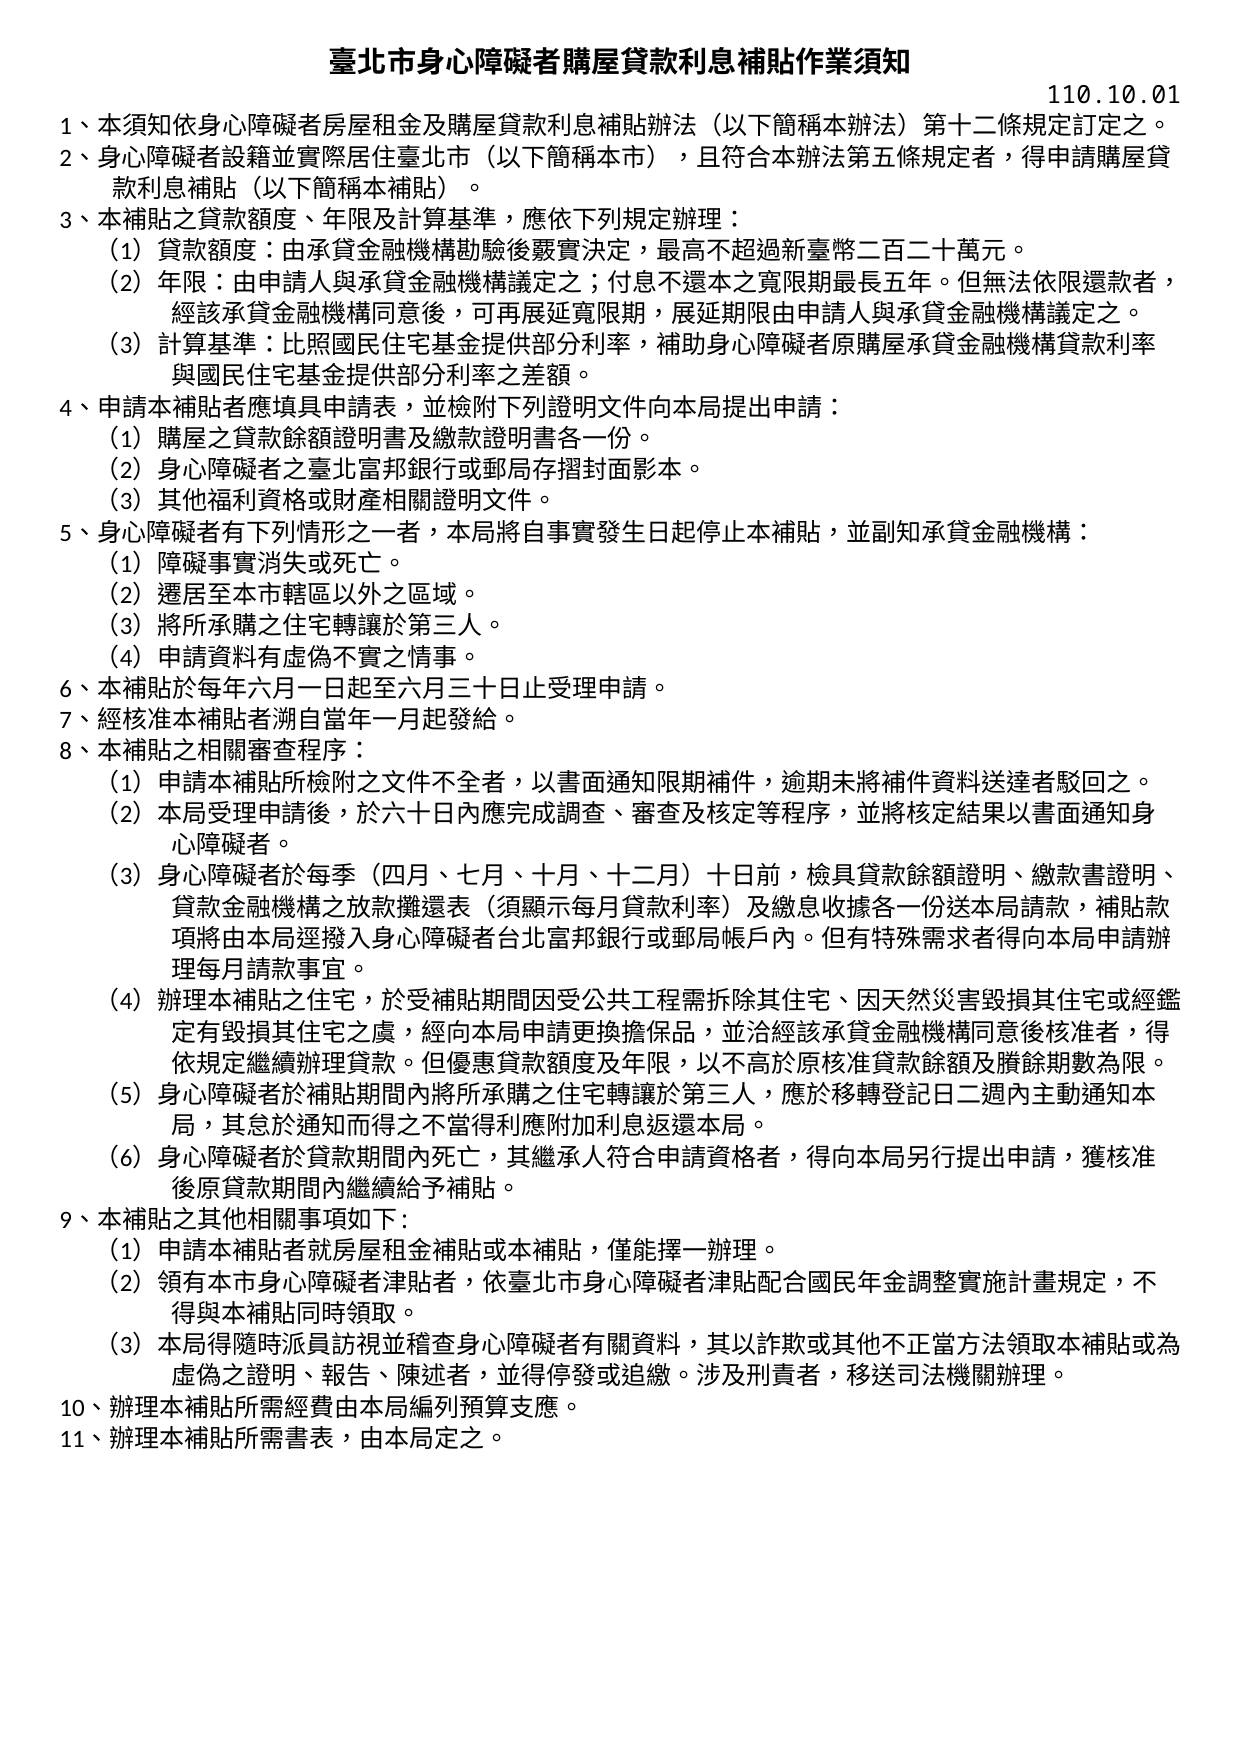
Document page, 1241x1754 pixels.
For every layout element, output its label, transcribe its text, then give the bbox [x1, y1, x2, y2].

list 計算基準：比照國民住宅基金提供部分利率，補助身心障礙者原購屋承貸金融機構貸款利率與國民住宅基金提供部分利率之差額。 [94, 328, 1181, 391]
list 申請本補貼者就房屋租金補貼或本補貼，僅能擇一辦理。 [94, 1235, 1181, 1266]
list 將所承購之住宅轉讓於第三人。 [94, 610, 1181, 641]
list 領有本市身心障礙者津貼者，依臺北市身心障礙者津貼配合國民年金調整實施計畫規定，不得與本補貼同時領取。 [94, 1266, 1181, 1328]
list 本補貼之其他相關事項如下: [59, 1203, 1181, 1235]
list 申請本補貼者應填具申請表，並檢附下列證明文件向本局提出申請： [59, 391, 1181, 422]
list 貸款額度：由承貸金融機構勘驗後覈實決定，最高不超過新臺幣二百二十萬元。 [94, 235, 1181, 266]
list 辦理本補貼所需書表，由本局定之。 [59, 1422, 1181, 1453]
text 臺北市身心障礙者購屋貸款利息補貼作業須知 [59, 47, 1181, 78]
list 身心障礙者於貸款期間內死亡，其繼承人符合申請資格者，得向本局另行提出申請，獲核准後原貸款期間內繼續給予補貼。 [94, 1141, 1181, 1203]
list 辦理本補貼之住宅，於受補貼期間因受公共工程需拆除其住宅、因天然災害毀損其住宅或經鑑定有毀損其住宅之虞，經向本局申請更換擔保品，並洽經該承貸金融機構同意後核准者，得依規定繼續辦理貸款。但優惠貸款額度及年限，以不高於原核准貸款餘額及賸餘期數為限。 [94, 985, 1181, 1078]
list 身心障礙者有下列情形之一者，本局將自事實發生日起停止本補貼，並副知承貸金融機構： [59, 516, 1181, 547]
list 辦理本補貼所需經費由本局編列預算支應。 [59, 1391, 1181, 1422]
list 遷居至本市轄區以外之區域。 [94, 578, 1181, 610]
list 障礙事實消失或死亡。 [94, 547, 1181, 578]
list 本須知依身心障礙者房屋租金及購屋貸款利息補貼辦法（以下簡稱本辦法）第十二條規定訂定之。 [59, 110, 1181, 141]
list 本補貼之相關審查程序： [59, 735, 1181, 766]
text 110.10.01 [59, 78, 1181, 110]
list 本局受理申請後，於六十日內應完成調查、審查及核定等程序，並將核定結果以書面通知身心障礙者。 [94, 797, 1181, 860]
list 身心障礙者之臺北富邦銀行或郵局存摺封面影本。 [94, 453, 1181, 485]
list 本補貼之貸款額度、年限及計算基準，應依下列規定辦理： [59, 203, 1181, 235]
list 本局得隨時派員訪視並稽查身心障礙者有關資料，其以詐欺或其他不正當方法領取本補貼或為虛偽之證明、報告、陳述者，並得停發或追繳。涉及刑責者，移送司法機關辦理。 [94, 1328, 1181, 1391]
list 本補貼於每年六月一日起至六月三十日止受理申請。 [59, 672, 1181, 703]
list 年限：由申請人與承貸金融機構議定之；付息不還本之寬限期最長五年。但無法依限還款者，經該承貸金融機構同意後，可再展延寬限期，展延期限由申請人與承貸金融機構議定之。 [94, 266, 1181, 328]
list 其他福利資格或財產相關證明文件。 [94, 485, 1181, 516]
list 身心障礙者於每季（四月、七月、十月、十二月）十日前，檢具貸款餘額證明、繳款書證明、貸款金融機構之放款攤還表（須顯示每月貸款利率）及繳息收據各一份送本局請款，補貼款項將由本局逕撥入身心障礙者台北富邦銀行或郵局帳戶內。但有特殊需求者得向本局申請辦理每月請款事宜。 [94, 860, 1181, 985]
list 身心障礙者設籍並實際居住臺北市（以下簡稱本市），且符合本辦法第五條規定者，得申請購屋貸款利息補貼（以下簡稱本補貼）。 [59, 141, 1181, 203]
list 申請資料有虛偽不實之情事。 [94, 641, 1181, 672]
list 購屋之貸款餘額證明書及繳款證明書各一份。 [94, 422, 1181, 453]
list 申請本補貼所檢附之文件不全者，以書面通知限期補件，逾期未將補件資料送達者駁回之。 [94, 766, 1181, 797]
list 身心障礙者於補貼期間內將所承購之住宅轉讓於第三人，應於移轉登記日二週內主動通知本局，其怠於通知而得之不當得利應附加利息返還本局。 [94, 1078, 1181, 1141]
list 經核准本補貼者溯自當年一月起發給。 [59, 703, 1181, 735]
